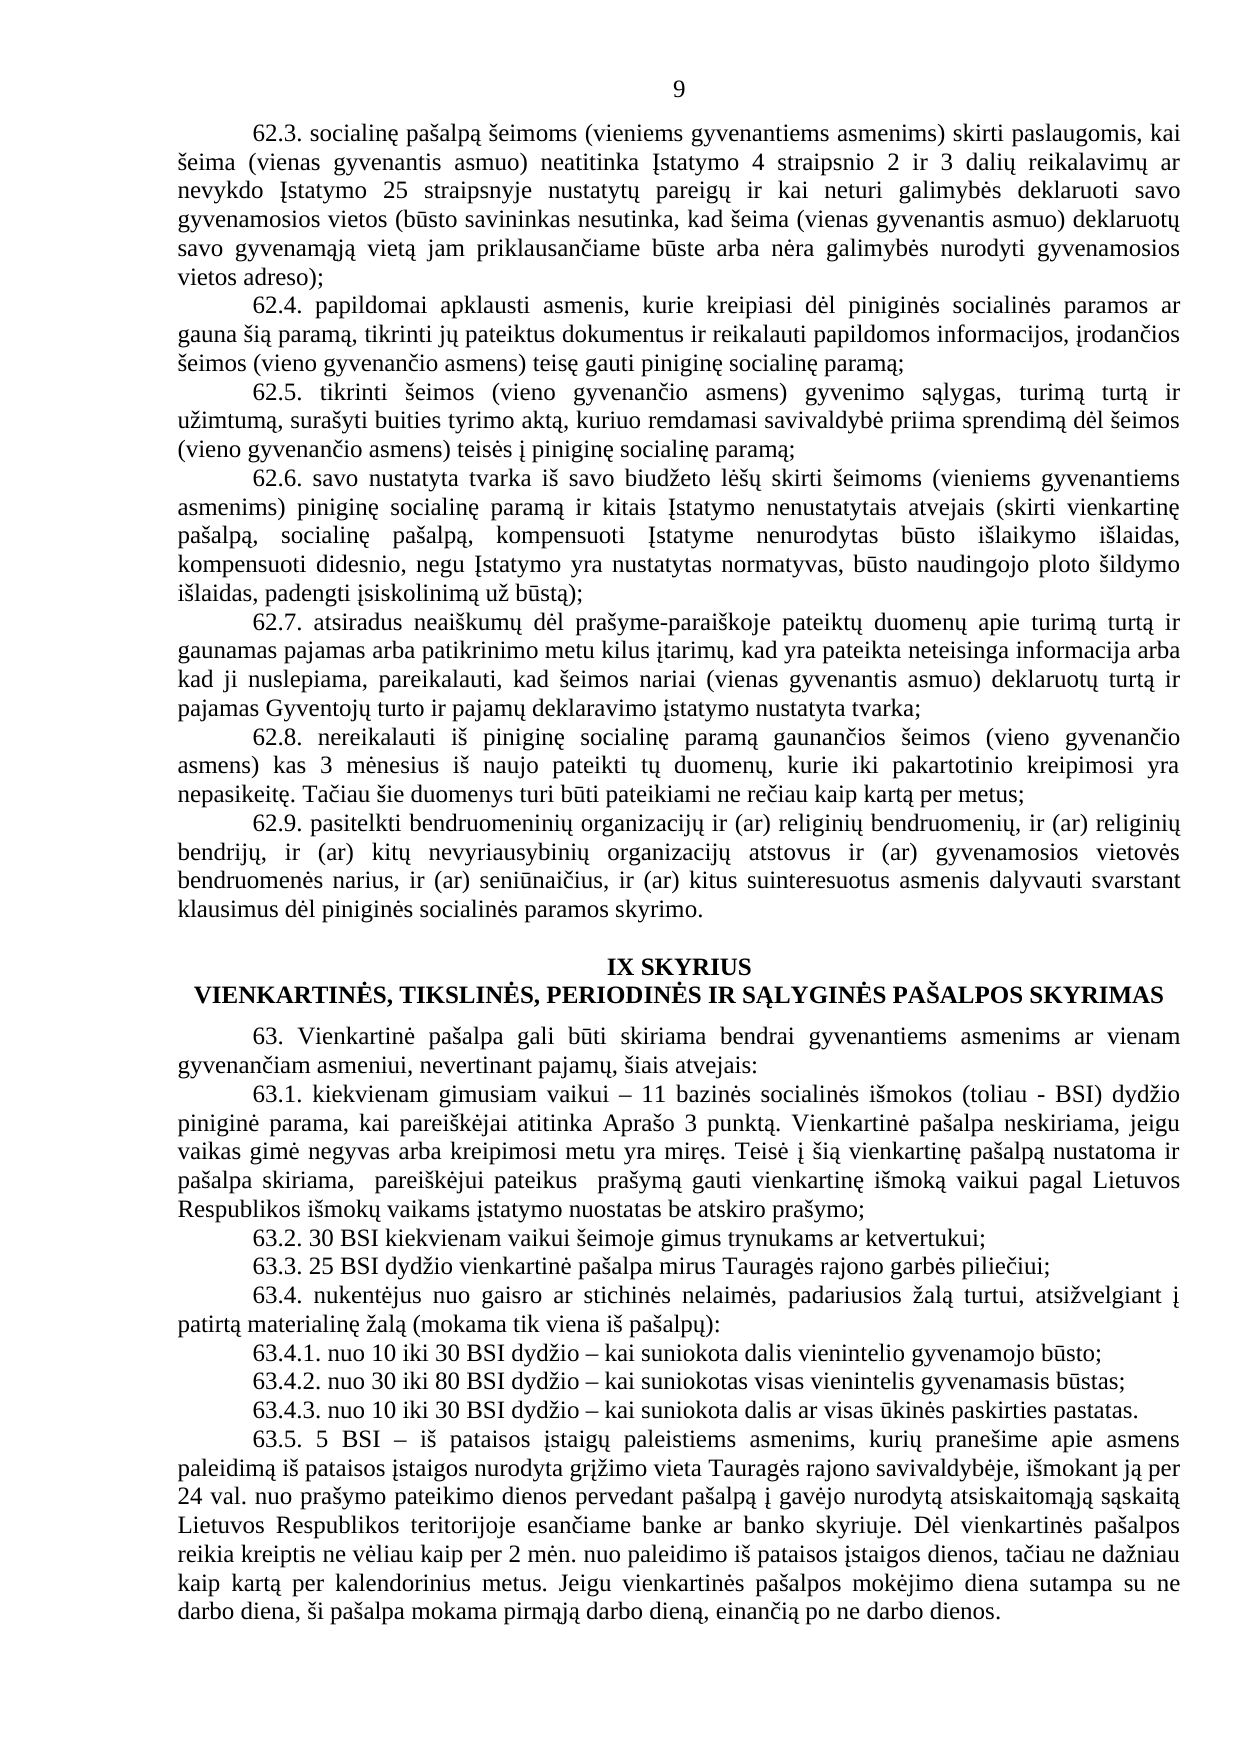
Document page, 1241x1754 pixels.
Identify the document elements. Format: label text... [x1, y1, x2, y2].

text 62.8. nereikalauti iš piniginę socialinę paramą gaunančios šeimos (vieno gyvenančio asmens) kas 3 mėnesius iš naujo pateikti tų duomenų, kurie iki pakartotinio kreipimosi yra nepasikeitę. Tačiau šie duomenys turi būti pateikiami ne rečiau kaip kartą per metus; [177, 722, 1181, 808]
text 63. Vienkartinė pašalpa gali būti skiriama bendrai gyvenantiems asmenims ar vienam gyvenančiam asmeniui, nevertinant pajamų, šiais atvejais: [177, 1021, 1181, 1079]
text 63.2. 30 BSI kiekvienam vaikui šeimoje gimus trynukams ar ketvertukui; [177, 1223, 1181, 1251]
text 62.9. pasitelkti bendruomeninių organizacijų ir (ar) religinių bendruomenių, ir (ar) religinių bendrijų, ir (ar) kitų nevyriausybinių organizacijų atstovus ir (ar) gyvenamosios vietovės bendruomenės narius, ir (ar) seniūnaičius, ir (ar) kitus suinteresuotus asmenis dalyvauti svarstant klausimus dėl piniginės socialinės paramos skyrimo. [177, 808, 1181, 923]
text 63.4.1. nuo 10 iki 30 BSI dydžio – kai suniokota dalis vienintelio gyvenamojo būsto; [177, 1338, 1181, 1366]
text 62.3. socialinę pašalpą šeimoms (vieniems gyvenantiems asmenims) skirti paslaugomis, kai šeima (vienas gyvenantis asmuo) neatitinka Įstatymo 4 straipsnio 2 ir 3 dalių reikalavimų ar nevykdo Įstatymo 25 straipsnyje nustatytų pareigų ir kai neturi galimybės deklaruoti savo gyvenamosios vietos (būsto savininkas nesutinka, kad šeima (vienas gyvenantis asmuo) deklaruotų savo gyvenamąją vietą jam priklausančiame būste arba nėra galimybės nurodyti gyvenamosios vietos adreso); [177, 118, 1181, 291]
text 63.5. 5 BSI – iš pataisos įstaigų paleistiems asmenims, kurių pranešime apie asmens paleidimą iš pataisos įstaigos nurodyta grįžimo vieta Tauragės rajono savivaldybėje, išmokant ją per 24 val. nuo prašymo pateikimo dienos pervedant pašalpą į gavėjo nurodytą atsiskaitomąją sąskaitą Lietuvos Respublikos teritorijoje esančiame banke ar banko skyriuje. Dėl vienkartinės pašalpos reikia kreiptis ne vėliau kaip per 2 mėn. nuo paleidimo iš pataisos įstaigos dienos, tačiau ne dažniau kaip kartą per kalendorinius metus. Jeigu vienkartinės pašalpos mokėjimo diena sutampa su ne darbo diena, ši pašalpa mokama pirmąją darbo dieną, einančią po ne darbo dienos. [177, 1424, 1181, 1625]
text 62.5. tikrinti šeimos (vieno gyvenančio asmens) gyvenimo sąlygas, turimą turtą ir užimtumą, surašyti buities tyrimo aktą, kuriuo remdamasi savivaldybė priima sprendimą dėl šeimos (vieno gyvenančio asmens) teisės į piniginę socialinę paramą; [177, 377, 1181, 463]
text 63.1. kiekvienam gimusiam vaikui – 11 bazinės socialinės išmokos (toliau - BSI) dydžio piniginė parama, kai pareiškėjai atitinka Aprašo 3 punktą. Vienkartinė pašalpa neskiriama, jeigu vaikas gimė negyvas arba kreipimosi metu yra miręs. Teisė į šią vienkartinę pašalpą nustatoma ir pašalpa skiriama, pareiškėjui pateikus prašymą gauti vienkartinę išmoką vaikui pagal Lietuvos Respublikos išmokų vaikams įstatymo nuostatas be atskiro prašymo; [177, 1079, 1181, 1223]
text 63.3. 25 BSI dydžio vienkartinė pašalpa mirus Tauragės rajono garbės piliečiui; [177, 1251, 1181, 1280]
text 63.4.3. nuo 10 iki 30 BSI dydžio – kai suniokota dalis ar visas ūkinės paskirties pastatas. [177, 1395, 1181, 1424]
text IX SKYRIUS [177, 952, 1181, 981]
text 62.4. papildomai apklausti asmenis, kurie kreipiasi dėl piniginės socialinės paramos ar gauna šią paramą, tikrinti jų pateiktus dokumentus ir reikalauti papildomos informacijos, įrodančios šeimos (vieno gyvenančio asmens) teisę gauti piniginę socialinę paramą; [177, 291, 1181, 377]
text 62.6. savo nustatyta tvarka iš savo biudžeto lėšų skirti šeimoms (vieniems gyvenantiems asmenims) piniginę socialinę paramą ir kitais Įstatymo nenustatytais atvejais (skirti vienkartinę pašalpą, socialinę pašalpą, kompensuoti Įstatyme nenurodytas būsto išlaikymo išlaidas, kompensuoti didesnio, negu Įstatymo yra nustatytas normatyvas, būsto naudingojo ploto šildymo išlaidas, padengti įsiskolinimą už būstą); [177, 463, 1181, 607]
text 62.7. atsiradus neaiškumų dėl prašyme-paraiškoje pateiktų duomenų apie turimą turtą ir gaunamas pajamas arba patikrinimo metu kilus įtarimų, kad yra pateikta neteisinga informacija arba kad ji nuslepiama, pareikalauti, kad šeimos nariai (vienas gyvenantis asmuo) deklaruotų turtą ir pajamas Gyventojų turto ir pajamų deklaravimo įstatymo nustatyta tvarka; [177, 607, 1181, 722]
text VIENKARTINĖS, TIKSLINĖS, PERIODINĖS IR SĄLYGINĖS PAŠALPOS SKYRIMAS [177, 981, 1181, 1009]
text 63.4. nukentėjus nuo gaisro ar stichinės nelaimės, padariusios žalą turtui, atsižvelgiant į patirtą materialinę žalą (mokama tik viena iš pašalpų): [177, 1280, 1181, 1338]
text 63.4.2. nuo 30 iki 80 BSI dydžio – kai suniokotas visas vienintelis gyvenamasis būstas; [177, 1366, 1181, 1395]
